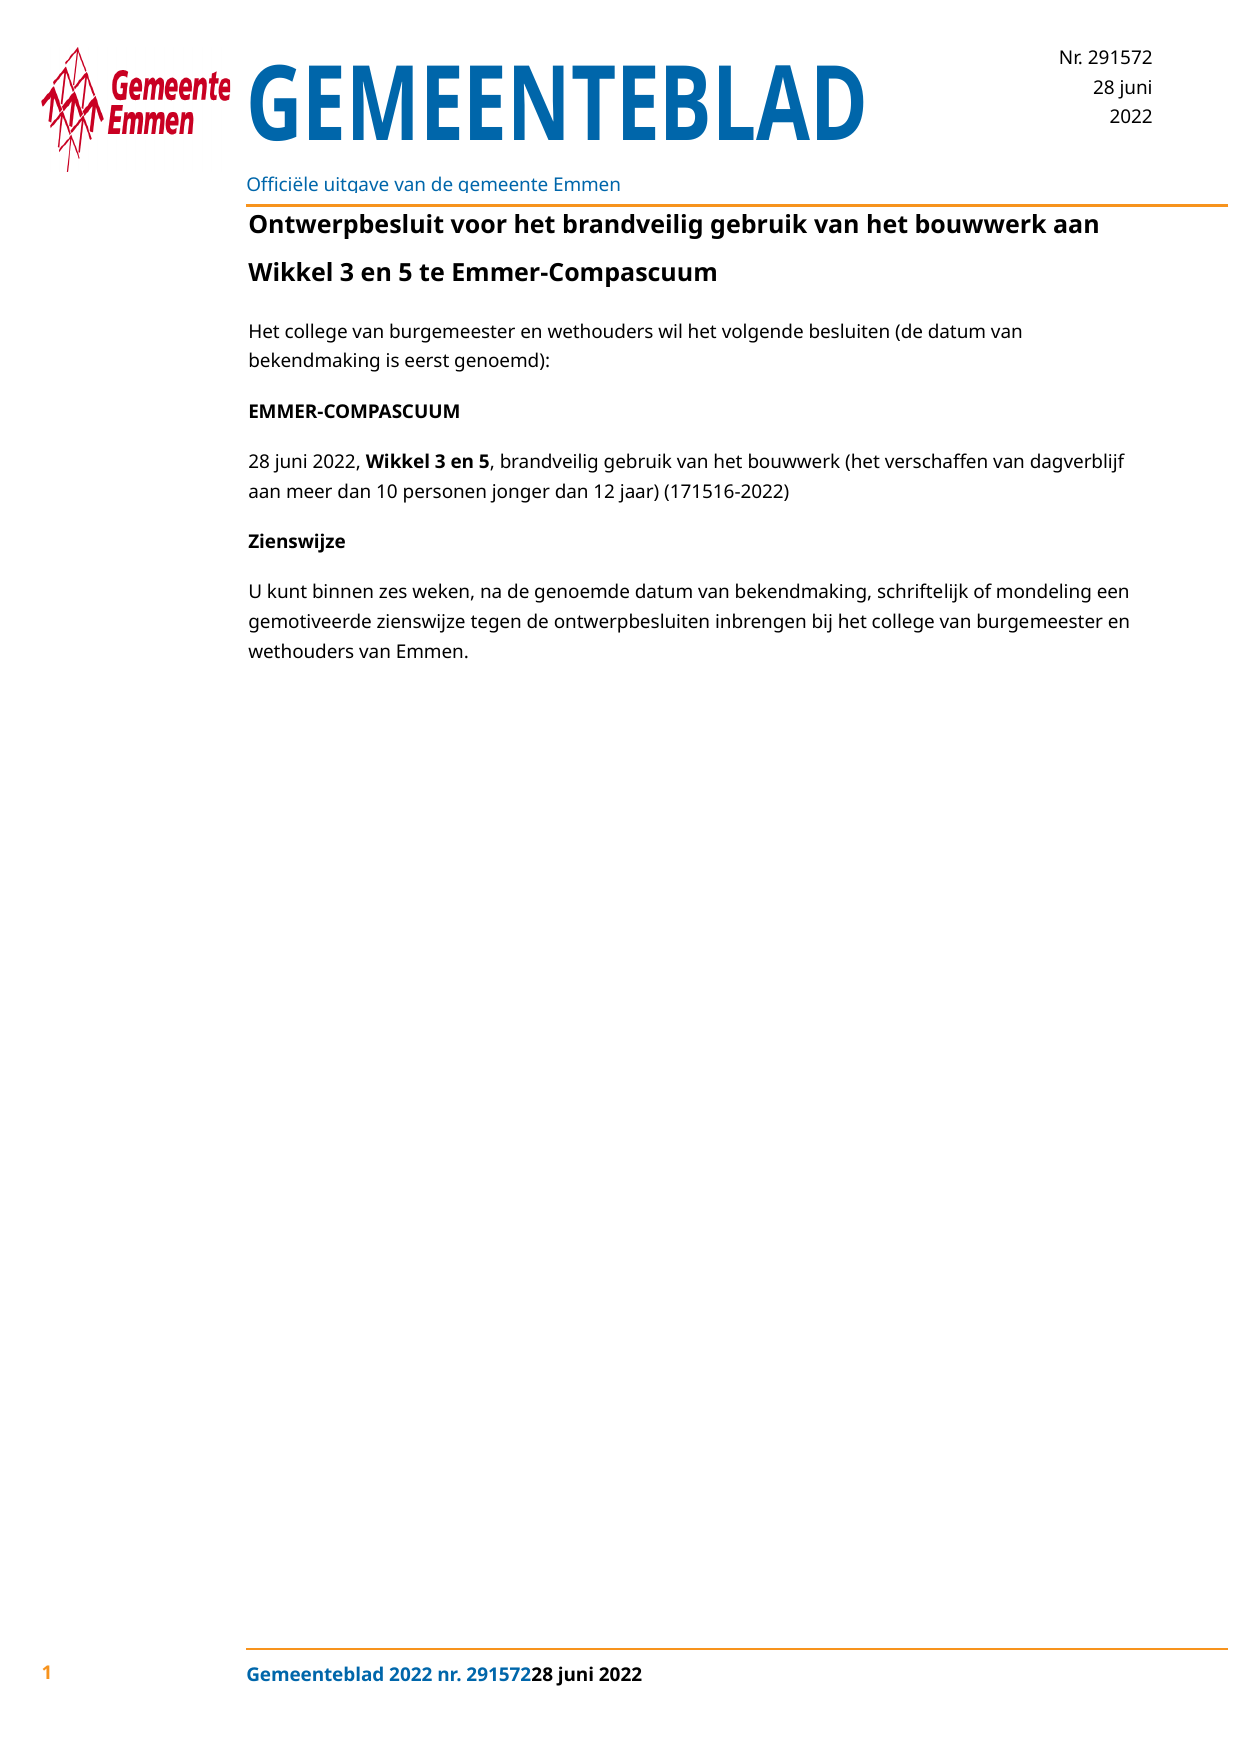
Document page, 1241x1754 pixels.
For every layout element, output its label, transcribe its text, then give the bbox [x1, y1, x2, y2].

text 28 juni 2022, Wikkel 3 en 5, brandveilig gebruik van het bouwwerk (het verschaffen van dagverblijf aan meer dan 10 personen jonger dan 12 jaar) (171516-2022) [248, 448, 1152, 504]
text U kunt binnen zes weken, na de genoemde datum van bekendmaking, schrifte­lijk of mondeling een gemo­ti­veerde zienswijze tegen de ontwerpbesluiten inbrengen bij het college van burge­meester en wethouders van Emmen. [248, 579, 1152, 664]
text Zienswijze [248, 528, 1152, 554]
picture [41, 47, 231, 172]
text Ontwerpbesluit voor het brandveilig gebruik van het bouwwerk aan Wikkel 3 en 5 te Emmer-Compascuum [248, 207, 1152, 288]
text Het college van burgemeester en wethouders wil het volgende besluiten (de datum van bekendmaking is eerst genoemd): [248, 318, 1152, 373]
text EMMER-COMPASCUUM [248, 398, 1152, 424]
